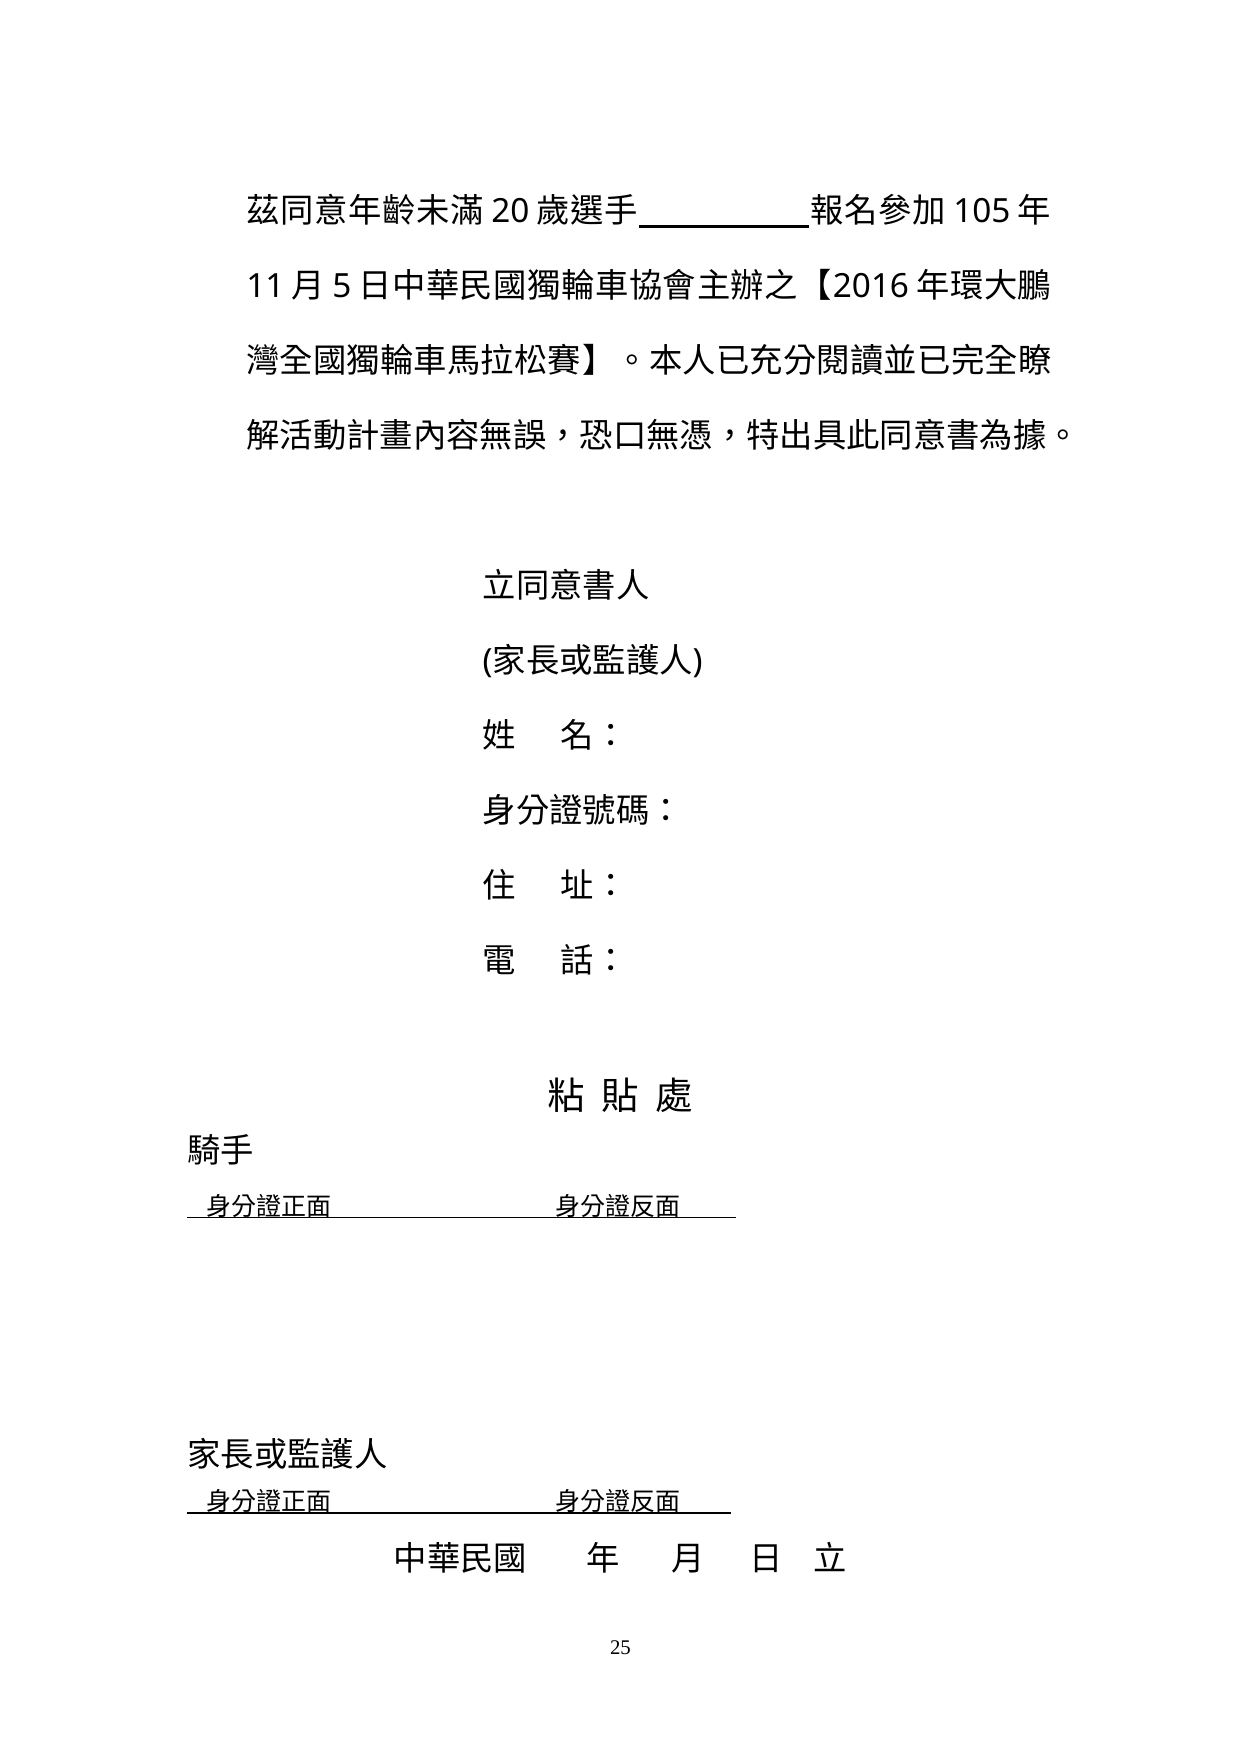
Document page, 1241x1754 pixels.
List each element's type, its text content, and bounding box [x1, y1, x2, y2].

text 家長或監護人 [187, 1433, 1053, 1475]
text 中華民國 年 月 日 立 [187, 1512, 1053, 1587]
text 茲同意年齡未滿20歲選手 報名參加105年11月5日中華民國獨輪車協會主辦之【2016年環大鵬灣全國獨輪車馬拉松賽】。本人已充分閱讀並已完全瞭解活動計畫內容無誤，恐口無憑，特出具此同意書為據。 [246, 164, 1051, 464]
text 身分證正面 身分證反面 [187, 1475, 1053, 1512]
text 立同意書人 [482, 539, 1053, 614]
text (家長或監護人) [482, 614, 1053, 689]
text 身分證號碼： [482, 764, 1053, 839]
text 電 話： [482, 914, 1053, 989]
text 粘 貼 處 [187, 1076, 1053, 1117]
text 身分證正面 身分證反面 [187, 1182, 1053, 1223]
text 姓 名： [482, 689, 1053, 764]
text 騎手 [187, 1129, 1053, 1170]
text 住 址： [482, 839, 1053, 914]
